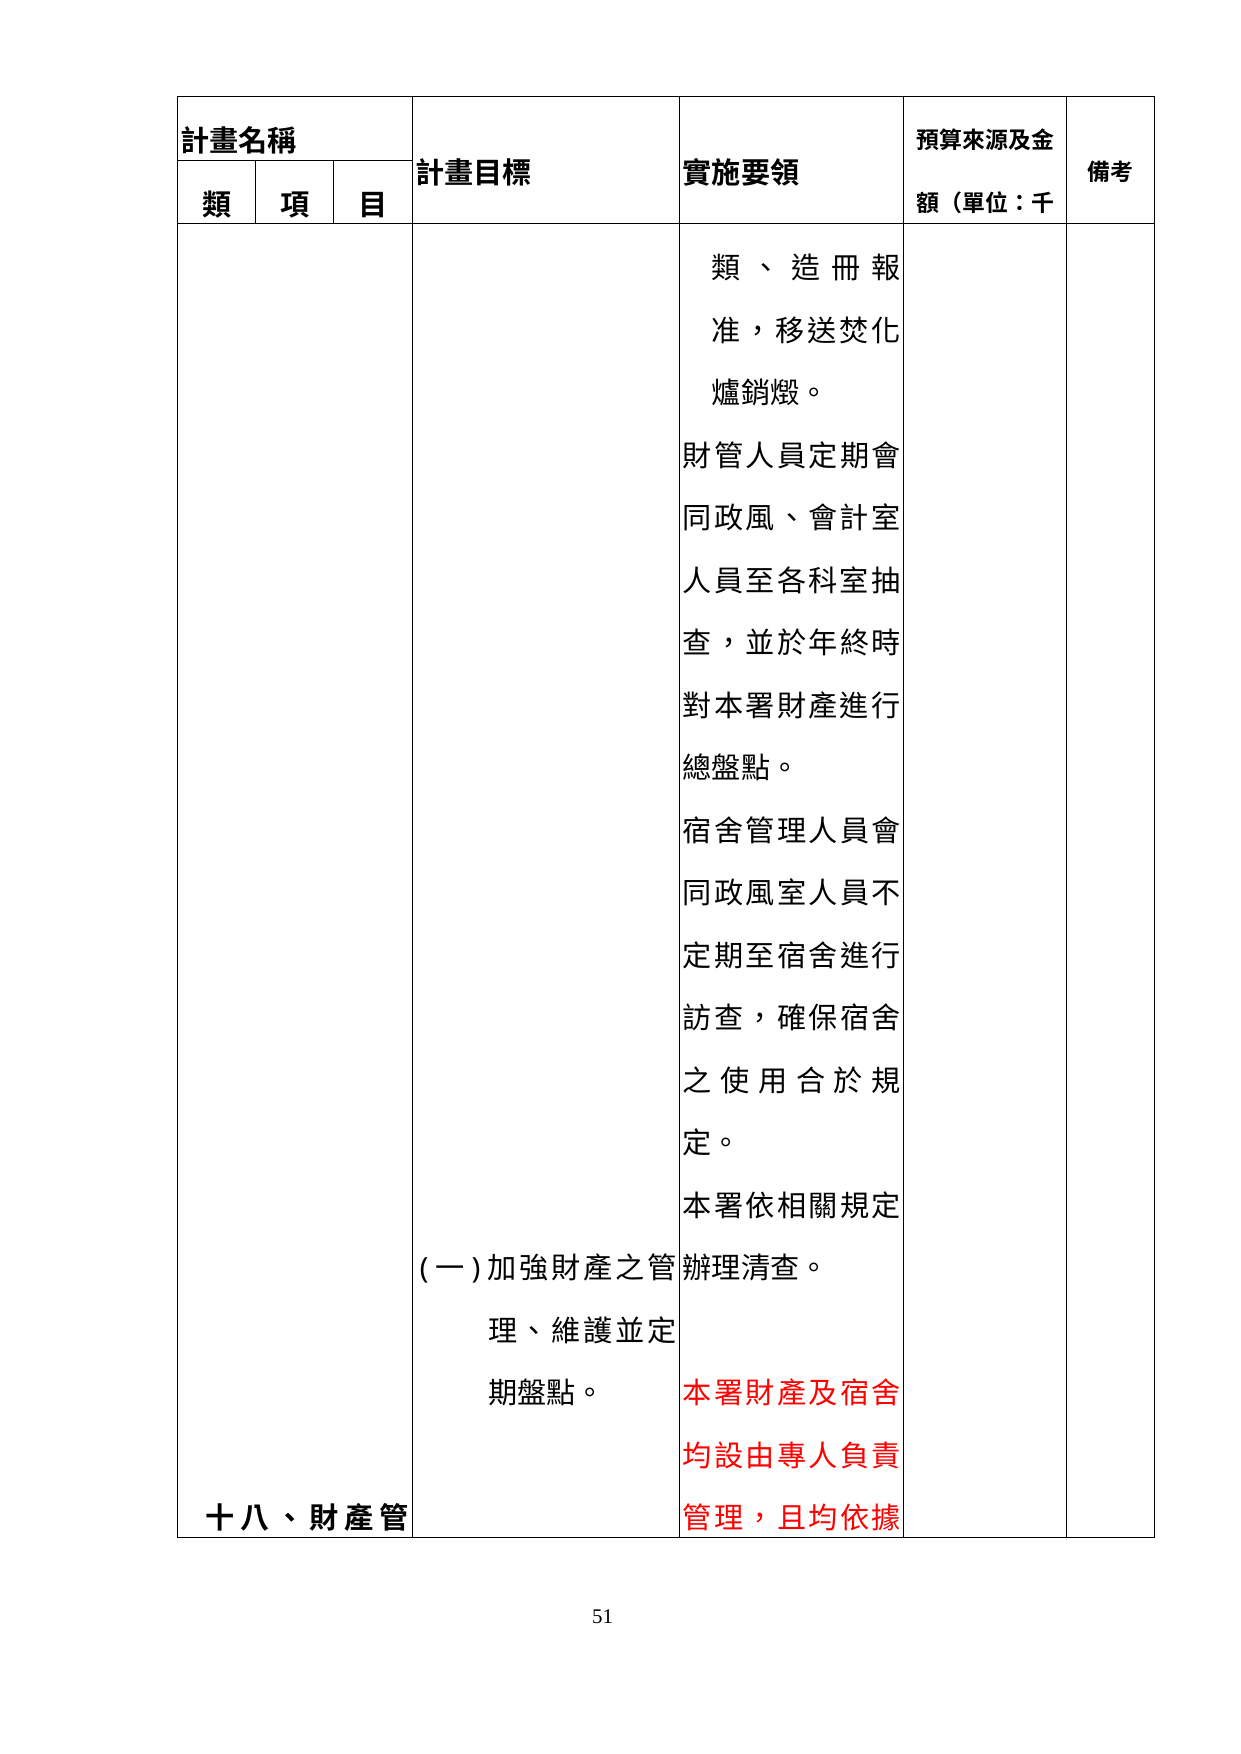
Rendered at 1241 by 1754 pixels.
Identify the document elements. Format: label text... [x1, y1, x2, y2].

table_cell 類、造冊報准，移送焚化爐銷燬。 財管人員定期會同政風、會計室人員至各科室抽查，並於年終時對本署財產進行總盤點。 宿舍管理人員會同政風室人員不定期至宿舍進行訪查，確保宿舍之使用合於規定。 本署依相關規定辦理清查。 本署財產及宿舍均設由專人負責管理，且均依據 [680, 224, 903, 1537]
table_header 計畫目標 [413, 97, 679, 223]
table_cell 項 [256, 161, 333, 223]
table_cell 630,780 87,966 0 1,000 789 [904, 224, 1066, 1537]
table_cell [1067, 224, 1154, 1537]
table_header 預算來源及金額（單位：千元） [904, 97, 1066, 223]
table_cell (一)依院頒「文書處理手冊」辦理辦公室文書處理製作系統、公文管理系統及機關公文電子交換作業，以提高行政處理效能。 (二)精簡公文處理程序，提昇文書作業效率。 (三)修訂分層負責明細表，貫徹分層負責。 (一)依行政院行政革新方案，健全機關組織，精簡現有員額，以提升行政效能。 (二)加強輔導考試錄取人員實務訓練，貫徹考試用人及陞遷制度。 (三)配合行政院推動核心價值計畫，加強辦理在職人員進修、訓練、考察、訪問及參加國際性會議。 (四)厲行考核獎懲。 (五)表揚資深績優人員。 (六)審慎辦理榮譽法醫師之聘用。 (七)落實人事服務工作。 (一)加強預防貪瀆不法，並建構防貪稽核作業機制。 (二)積極發掘貪瀆不法，提升重大貪瀆線索之管考及查處作為。 (三)加強辦理公職人員財產申報作業。 (四)加強辦理公務機密維護工作。 (五)落實執行預防危害或破壞本機關事件及協助處理陳情、請願事項等安全防護工作。 (一)加強研究發展 1.執行年度研究計畫項目。 2.研究並貫徹上年度研究發展建議事項。 (二)加強本署計畫作業與計畫效能。 (三)加強重要業務之管制與考核。 (四)列管行（函）查及陳情案件。 (五)切實執行公文時效管制，提高公文處理績效。 (六)推動內部控制制度。 強化行政業務之管理與輔導，定期實施業務檢查。 (一)管制各項計畫之執行進度。 (二)適時檢討各項計畫預算之配合。 (一)成立為民服務中心，實施櫃台一元化及電腦化作業，強化為民服務工作擴大服務層面，爭取民眾對檢察工作之信賴與支持。 (二)適時舉辦為民服務工作之研習或觀摩。 (三)加強推廣檢察機關便民措施網路申辦作業。 強化普及全民法律知識之宣導，有效疏減訟源。 (一)按月審核律師異動資料。 (二)審核律師公會會議紀錄及新訂或修訂章程。 （三）辦理律師移付 懲戒案件。 (一)督導轄區律師公會，加強辦理平民法律扶助。 (二)每半年陳報轄區律師公會辦理平民法律扶助事項成果表。 強化檔案管理 確實蒐集及彙整刑案資料，並嚴格管理，提高運用功能。 (二)加強內部控制機能，落實個人資料保護規定。 加強檢察及審判辦案書類之蒐集及管理 編印法律問題等資料彙編。 (一)協助建立刑案資料及賡續擴充統計個案。 編製公務統計報表。 (三)建置統計應用資料。 (四)統計考查檢察官辦案成績。 (五)定期發布統計資料。 (六)與機關業務密切結合。 (七)建置毒品防制觀測指標 (一)推動本署書記官電腦打字測驗相關事宜，提升書記官偵查庭開庭處理能力。 (二)實施檢察機關案件管理系統、檢察書類製作系統、偵查筆錄電腦系統及檢察機關數位卷證管理系統，以提升辦案品質與效率。 (三)加強推動本署全球資訊網站網頁更新速度及展現機關創新形象。 (四)推動機關資訊安全管理系統(ISMS)導入及認證。 (五)辦理本署資通安全防護管理機制，落實資安管理作業機制 (六)加強本署軟、硬體設備之管理(含設備登錄作業)。 (七)定期辦理本署資訊系統查詢紀錄查核作業。 (一)加強贓證物品及槍械彈藥之防護與管理。 (二)加強管理查獲之賭博性電動玩具。 (三)妥適保管及發還保證金。 (四)落實辦理贓證物品之拍賣、銷燬與繳交庫。 (五)定期或不定期抽查查扣贓證物品管理情形。 (六)妥慎保管處理毒品。 (一)加強財產之管理、維護並定期盤點。 (二)加強本署宿舍之管理及積極收回不合規定佔用之宿舍。 辦理本署清查被占用公用土地處理情形。 落實財產管理及宿舍管理業務。 達成「政府機關及學校節約能源行動計畫」之執行目標，於112年整體用電效率提升10%（以＿年為基期）為目標。 確實依機關綠色採購績效評核作業評分方法，達成指定項目綠色採購比率95%之目標。 (二)確實依「優先採購身心障礙福利機構團體或庇護工場生產物品及服務辦法」相關規定，優先辦理採購身心障礙機構生產之物品，並達成年度採購金額累計占義務採購機關年度採購該物品及服務項目金額比率5%以上之目標。 對建築物耐震初步評估、詳細評估、補強進度之上網登錄及辦理情形，並編列相關預算。 (一)加強偵辦貪污瀆職犯罪案件。 (二)積極偵辦經濟犯罪，安定經濟秩序。 (三)從嚴從速偵辦重大刑事案件。 (四)加強竊盜案件從嚴從速偵辦。 (五)確實偵辦智慧財產權犯罪案件。 (六)加強防制電腦及網路犯罪，確保社會秩序。 (七)加強偵辦毒品案件。 (八)加強辦理查察賄選及暴力介入選舉工作。 (九)嚴格追訴違反野生動物保育法案件。 (十)迅速辦理一般刑事案件。 (十一)加強偵辦兒童及少年性剝削案件並加強偵辦危害婦幼安全案件。 (十二)加強偵辦人口販運案件。 (十三)加強偵辦組織犯罪案件。 (十四)加強偵辦國土保育犯罪案件。 (十五)加強辦理黑金案件。 (十六)加強辦理重大金融犯罪案件。 (十七)加強辦理民生犯罪案件。 (十八)加強查緝坊間非法竊聽案件。 (十九)查緝境外犯罪、蒐集證據及追查犯罪所得，並強化國際及兩岸司法互助之合作。 (二十)加強偵辦跨境犯罪案件。 (二一)貫徹執行法務部訂頒之「檢察機關排除民怨計劃」。 (二二)積極辦理偵查中查扣變價拍賣。 (二三)加強各犯罪案件之金流追查，並強化洗錢犯罪之追訴。 (二四)加強辦理查扣犯罪所得及自動繳交犯罪所得。 (一)貫徹執行加強一、二審檢察功能。 加強辦理再議案件。 蒐集經濟犯罪資料，研究犯罪型態及法律之適用，以利偵辦經濟犯罪。 改善問案態度，厲行準時開庭。 (五)妥適處理偵查中之新聞發布，落實「偵查不公開原則」。 (六)加強實行公訴，落實蒞庭、上訴、抗告等績效。 (七)加強檢警、檢調之聯繫。 (八)繼續實施偵查錄音、錄影。 (九)加強辦理相驗案件。 (十)加強檢察業務之檢查，督導檢察官妥速辦理檢察業務。 (十一)確實執行「檢察機關辦案期限及防止稽延實施要點」，防止稽延案件之發生。 (十二)確實辦理勸導息訟，疏減訟源。 (十三)確實審核刑事補償事件檢察官羈押有無疏失。 (十四)妥速處理調查及陳情案件。 (十五)加強檢察官協助處理國家賠償法事件。 (十六)參與民事事件。 (十七)督促檢察官對提起公訴案件確實具體求刑。 (十八)督導法警加強執行拘提、逮捕通緝犯及戒護安全勤務之執行。 (十九)召開法律問題座談會，及檢察業務專題研討會。 (二十)召開檢察官業務座談會。 (二一)辦理有關犯罪被害人補償求償事件行政事宜，協助加強辦理犯罪被害人保護業務。 (二二)執行「預防少年兒童犯罪方案」。 (二三)辦理選舉察查及候選人消極資格查證工作。 (二四)審慎行使強制處分權。 (二五)加強及監督緩起訴及緩刑社區處遇制度之運用。 (二六)協助加強辦理更生保護業務，積極推動更生保護生產事業。 (一)確實執行刑事裁判，妥適辦理易科罰金、易服社會勞動及分期繳納罰金。 (二)貫徹執行保安處分。 (三)定期視察考核訴訟轄區刑罰執行業務。 (四)繼續輔導推展觀護工作，並加強執行性侵害付保護管束加害人科技設備監控及毒品犯受保護管束人追蹤輔導。 (一)確實加強派員輔導調解委員會業務。 (二)確實審核調解文書，並指正缺失。 (三)確實會同縣市政府辦理調解業務觀摩會，並每年至少1次以上視察鄉鎮市調解業務。 (四)鼓勵檢察官就適合調解之告訴乃論事件轉介至當地調解委員會。 (五)請舉辦對外宣導活動時附帶宣導民眾善用鄉鎮調解機制解決糾紛。 依據證人、鑑定人、特約通譯日旅費、鑑定費及傳譯費支給要點迅速發放。 依計畫期程辦理相關工程事宜。 加強其他設備之維修與汰換 妥適運用第一預備金。 [413, 224, 679, 1537]
table_cell 類 [178, 161, 255, 223]
table_header 實施要領 [680, 97, 903, 223]
table_cell 項： 壹、一般行政 目： 一、行政管理 二、人事行政 三、政風業務 四、研考業務 五、輔導機關行政業務實施業務檢查 六、強化各項計畫執行進度與預算配合之檢討 七、加強推行為民服務工作並訂定年度為民服務工作進度表 八、加強推廣法律知識與政令宣導 九、加強律師監督 十、推行平民法律扶助業務 十一、加強檔案管理 十二、加強刑事資料之蒐集、彙整、處理及利用 十三、檢察書類及相關資料之蒐集與編印。 十四、編印法律問題座談會決議資料 十五、統計業務 十六、資訊業務 十七、加強贓證物品、槍械彈藥、毒品、電動玩具及保證金之保管處理 十八、財產管理與維護 十九、加強節能減碳措施 二十、辦理綠色採購及身心障礙產品採購 二一、建築物實施耐震能力評估及補強方案 項： 貳、檢察業務 目： 一、加強犯罪追訴 二、提高辦案績效 三、加強刑事裁判執行 四、確實推行鄉鎮市區調解業務 五、迅速發給證人、鑑定人、特約通譯日旅費、鑑定費、傳譯費 項： 參、建築 目： 土地購置及房屋建築 項： 肆、充實機關必要設備 目： 其他設備 項： 伍、妥適運用第一預備金 [178, 224, 412, 1537]
table_header 計畫名稱 [178, 97, 412, 160]
table_cell 目 [334, 161, 412, 223]
table_header 備考 [1067, 97, 1154, 223]
